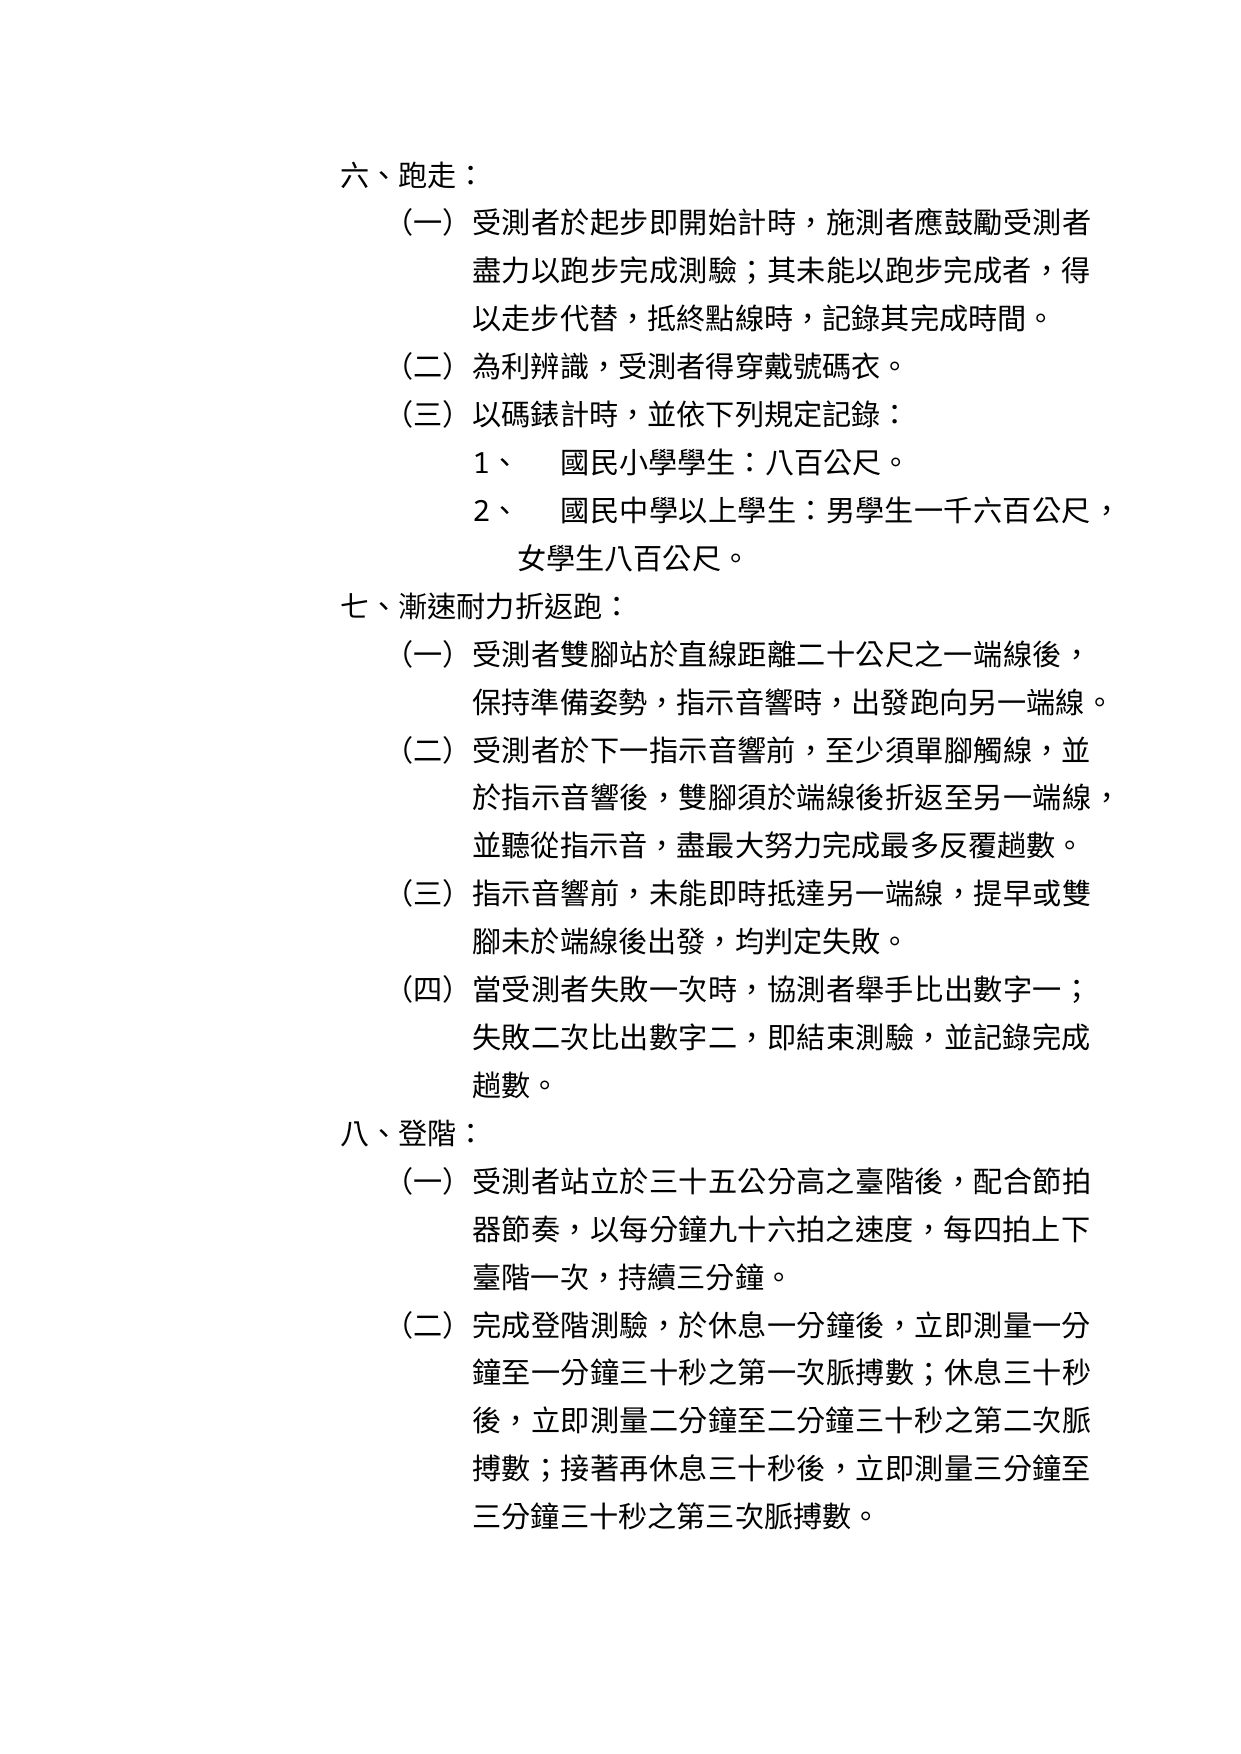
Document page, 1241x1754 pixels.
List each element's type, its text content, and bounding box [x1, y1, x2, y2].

text （三） 以碼錶計時，並依下列規定記錄： [384, 387, 1092, 435]
text 七、漸速耐力折返跑： [266, 579, 1092, 627]
text 2、 國民中學以上學生：男學生一千六百公尺，女學生八百公尺。 [472, 483, 1092, 579]
text （二） 受測者於下一指示音響前，至少須單腳觸線，並於指示音響後，雙腳須於端線後折返至另一端線，並聽從指示音，盡最大努力完成最多反覆趟數。 [384, 723, 1092, 866]
text 八、登階： [266, 1106, 1092, 1154]
text （一） 受測者雙腳站於直線距離二十公尺之一端線後，保持準備姿勢，指示音響時，出發跑向另一端線。 [384, 627, 1092, 723]
text （一） 受測者站立於三十五公分高之臺階後，配合節拍器節奏，以每分鐘九十六拍之速度，每四拍上下臺階一次，持續三分鐘。 [384, 1154, 1092, 1298]
text 六、跑走： [266, 148, 1092, 196]
text （二） 為利辨識，受測者得穿戴號碼衣。 [384, 339, 1092, 387]
text （二） 完成登階測驗，於休息一分鐘後，立即測量一分鐘至一分鐘三十秒之第一次脈搏數；休息三十秒後，立即測量二分鐘至二分鐘三十秒之第二次脈搏數；接著再休息三十秒後，立即測量三分鐘至三分鐘三十秒之第三次脈搏數。 [384, 1298, 1092, 1537]
text （四） 當受測者失敗一次時，協測者舉手比出數字一；失敗二次比出數字二，即結束測驗，並記錄完成趟數。 [384, 962, 1092, 1106]
text （一） 受測者於起步即開始計時，施測者應鼓勵受測者盡力以跑步完成測驗；其未能以跑步完成者，得以走步代替，抵終點線時，記錄其完成時間。 [384, 196, 1092, 339]
text 1、 國民小學學生：八百公尺。 [472, 435, 1092, 483]
text （三） 指示音響前，未能即時抵達另一端線，提早或雙腳未於端線後出發，均判定失敗。 [384, 866, 1092, 962]
